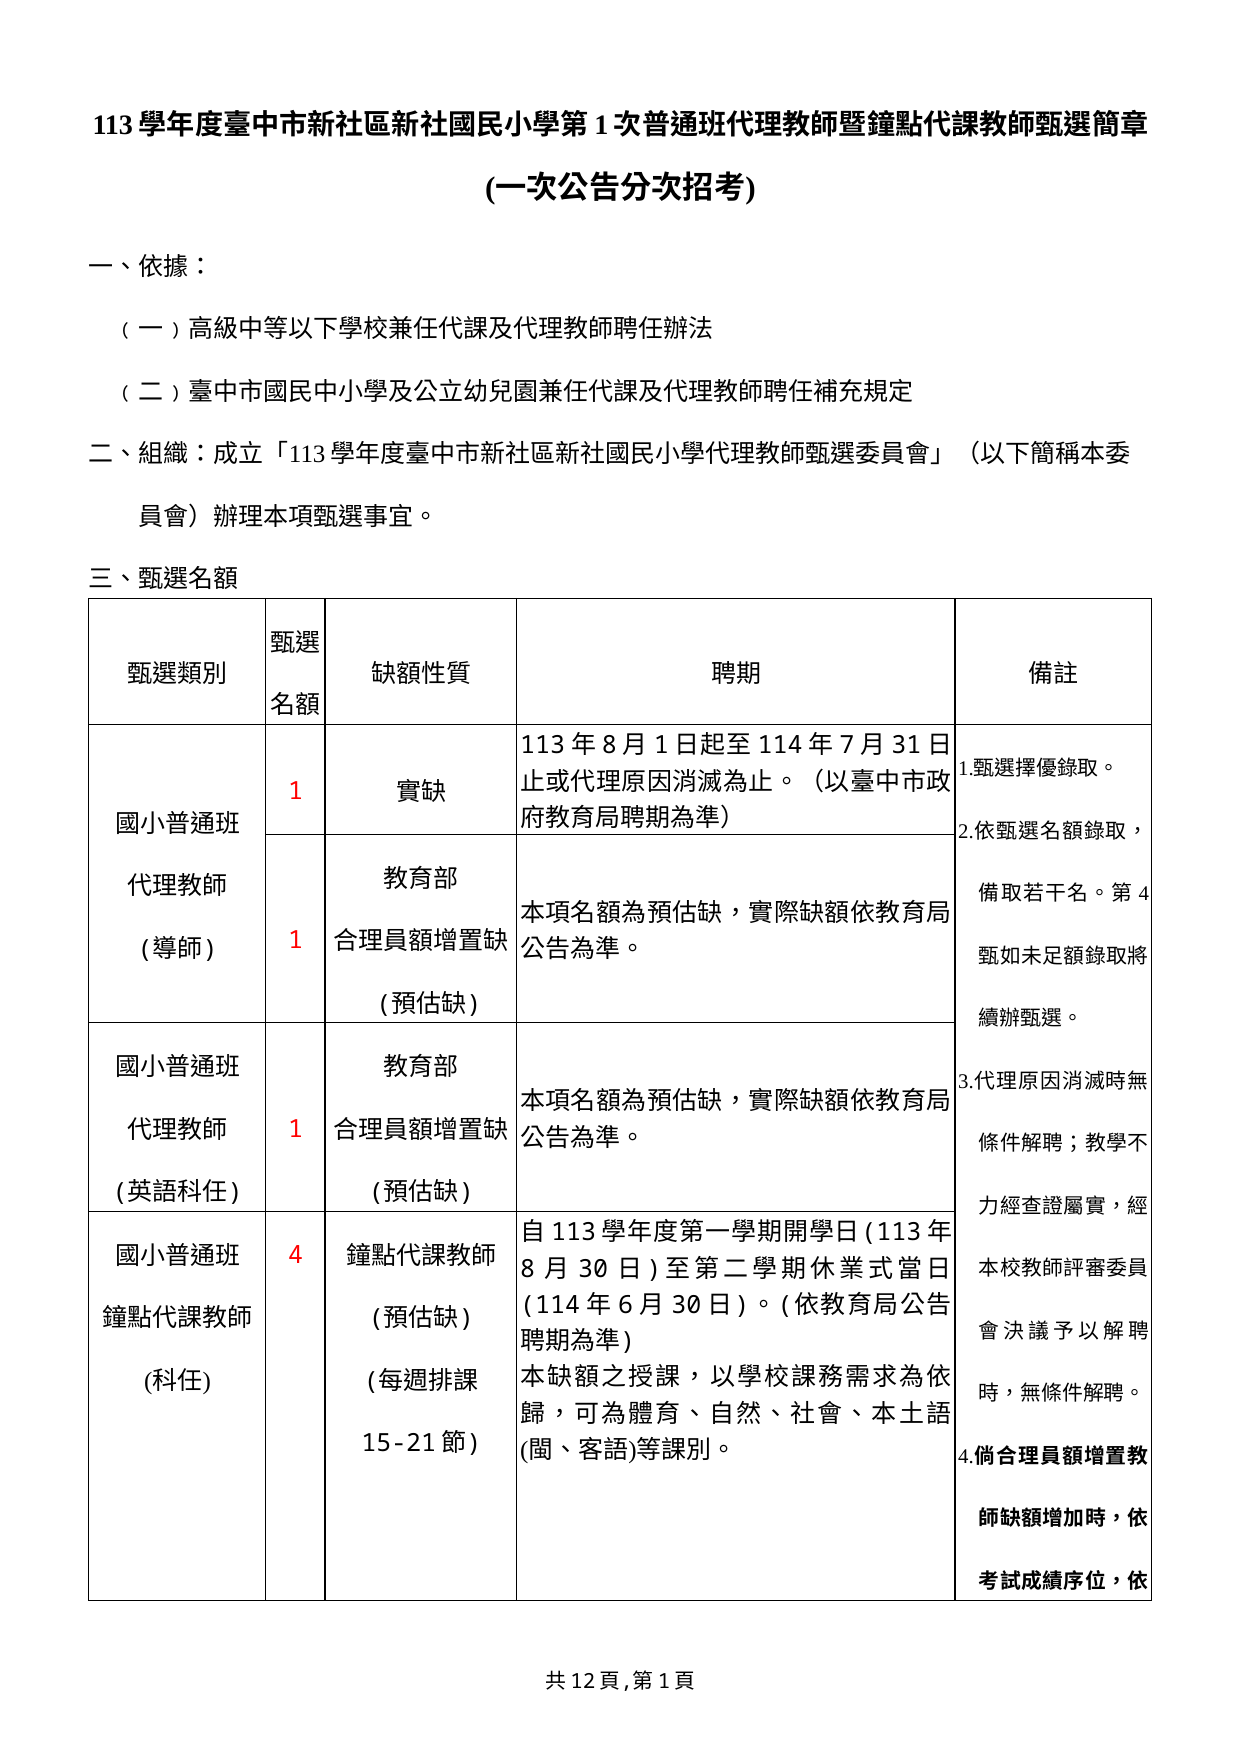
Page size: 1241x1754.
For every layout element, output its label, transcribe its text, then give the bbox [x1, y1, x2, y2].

table_cell 1.甄選擇優錄取。 2.依甄選名額錄取，備取若干名。第4甄如未足額錄取將續辦甄選。 3.代理原因消滅時無條件解聘；教學不力經查證屬實，經本校教師評審委員會決議予以解聘時，無條件解聘。 4.倘合理員額增置教師缺額增加時，依考試成績序位，依序往前遞補缺額。 [956, 725, 1151, 1600]
table_header 甄選類別 [89, 599, 265, 724]
table_cell 國小普通班 鐘點代課教師 (科任) [89, 1212, 265, 1600]
table_cell 1 [266, 835, 324, 1022]
table_cell 本項名額為預估缺，實際缺額依教育局公告為準。 [517, 835, 954, 1022]
text (一次公告分次招考) [89, 143, 1152, 206]
table_cell 自113學年度第一學期開學日(113年8月30日)至第二學期休業式當日(114年6月30日)。(依教育局公告聘期為準) 本缺額之授課，以學校課務需求為依歸，可為體育、自然、社會、本土語(閩、客語)等課別。 [517, 1212, 954, 1600]
table_header 缺額性質 [326, 599, 516, 724]
table_cell 實缺 [326, 725, 516, 834]
text 113學年度臺中市新社區新社國民小學第1次普通班代理教師暨鐘點代課教師甄選簡章 [89, 81, 1152, 143]
table_cell 國小普通班 代理教師 (導師) [89, 725, 265, 1022]
text ﹙二﹚臺中市國民中小學及公立幼兒園兼任代課及代理教師聘任補充規定 [114, 348, 1152, 410]
text 一、依據： [89, 223, 1152, 285]
table_header 甄選名額 [266, 599, 324, 724]
text ﹙一﹚高級中等以下學校兼任代課及代理教師聘任辦法 [114, 285, 1152, 348]
table_cell 教育部 合理員額增置缺 (預估缺) [326, 1023, 516, 1211]
table_cell 1 [266, 1023, 324, 1211]
text 三、甄選名額 [89, 535, 1152, 598]
table_cell 113年8月1日起至114年7月31日止或代理原因消滅為止。（以臺中市政府教育局聘期為準） [517, 725, 954, 834]
text 二、組織：成立「113學年度臺中市新社區新社國民小學代理教師甄選委員會」（以下簡稱本委員會）辦理本項甄選事宜。 [89, 410, 1152, 535]
table_header 備註 [956, 599, 1151, 724]
table_cell 教育部 合理員額增置缺 (預估缺) [326, 835, 516, 1022]
table_cell 鐘點代課教師 (預估缺) (每週排課 15-21節) [326, 1212, 516, 1600]
table_header 聘期 [517, 599, 954, 724]
table_cell 國小普通班 代理教師 (英語科任) [89, 1023, 265, 1211]
table_cell 4 [266, 1212, 324, 1600]
table_cell 本項名額為預估缺，實際缺額依教育局公告為準。 [517, 1023, 954, 1211]
table_cell 1 [266, 725, 324, 834]
